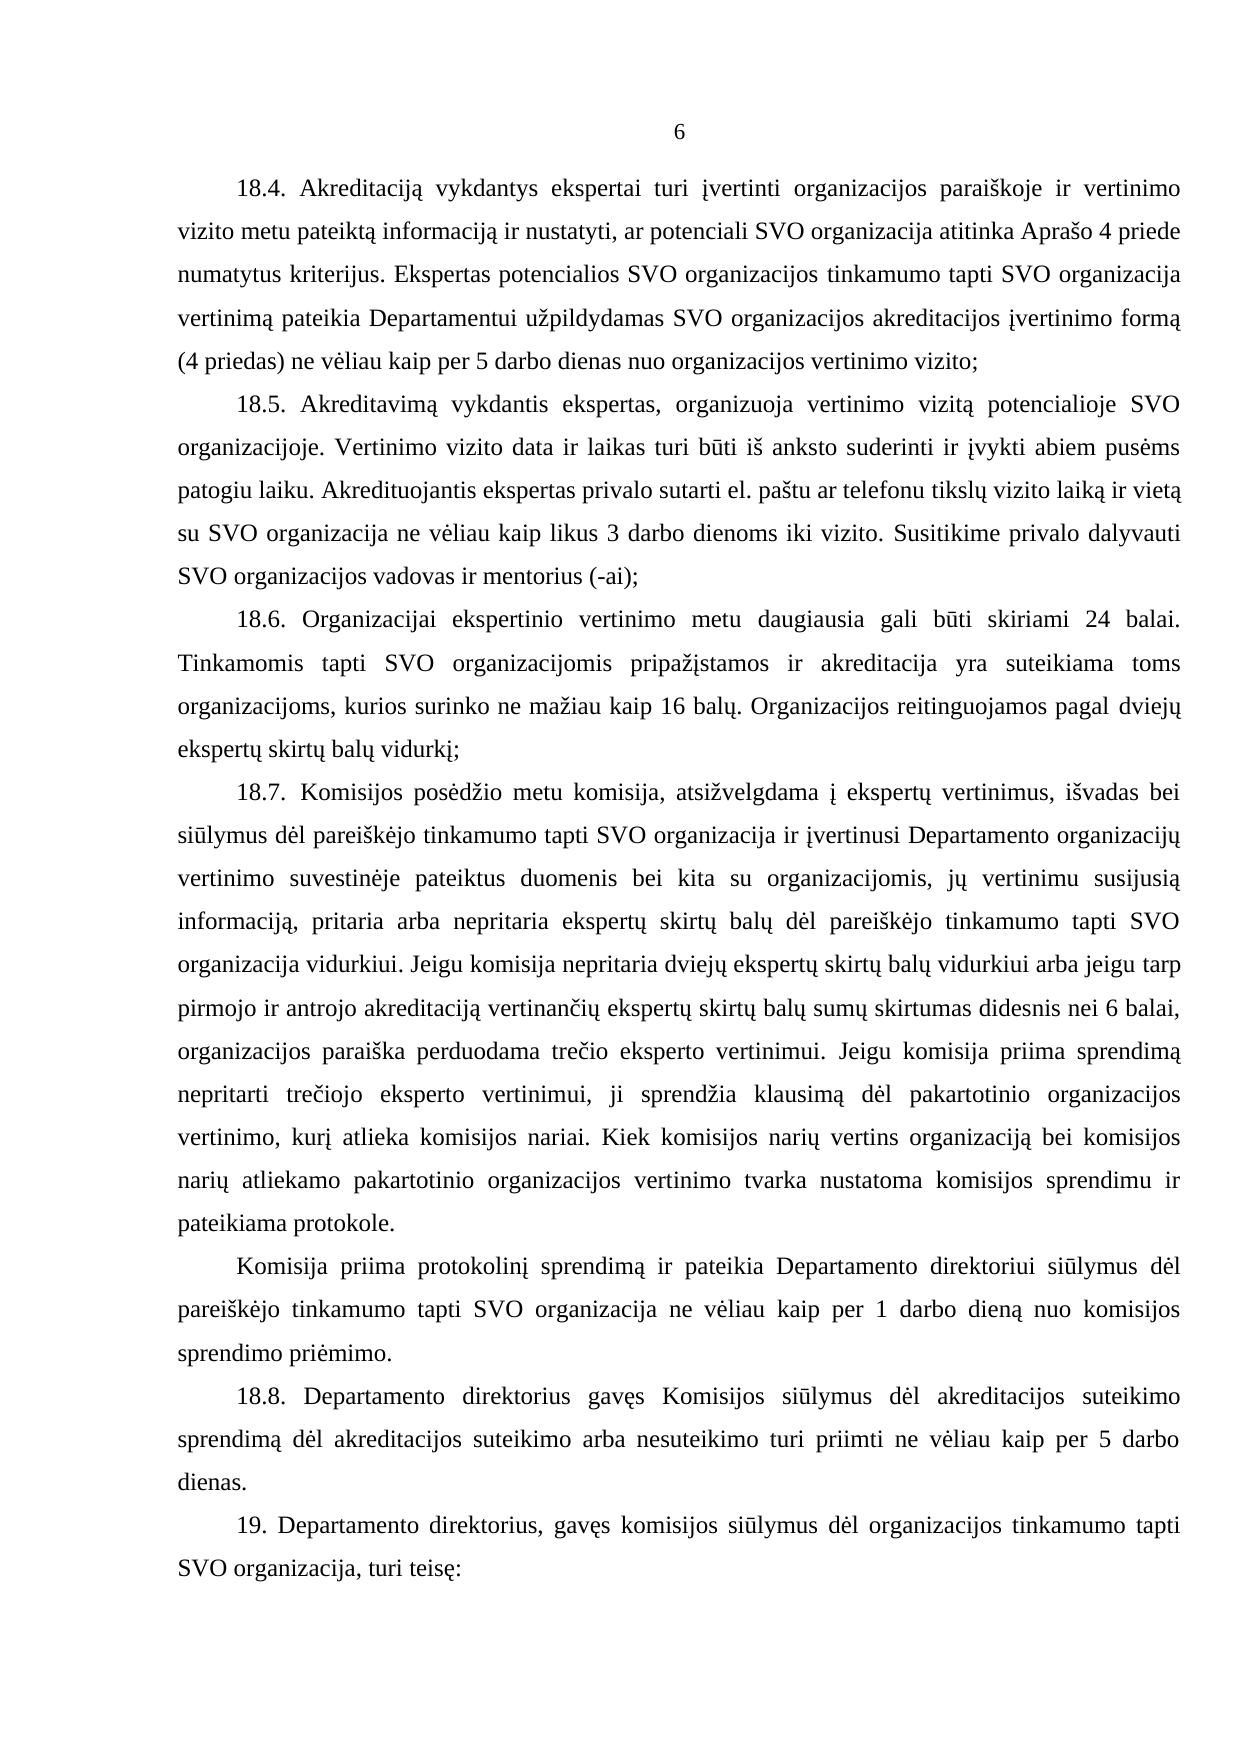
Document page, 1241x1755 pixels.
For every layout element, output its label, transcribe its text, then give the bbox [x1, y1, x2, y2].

text 18.7. Komisijos posėdžio metu komisija, atsižvelgdama į ekspertų vertinimus, išvadas bei siūlymus dėl pareiškėjo tinkamumo tapti SVO organizacija ir įvertinusi Departamento organizacijų vertinimo suvestinėje pateiktus duomenis bei kita su organizacijomis, jų vertinimu susijusią informaciją, pritaria arba nepritaria ekspertų skirtų balų dėl pareiškėjo tinkamumo tapti SVO organizacija vidurkiui. Jeigu komisija nepritaria dviejų ekspertų skirtų balų vidurkiui arba jeigu tarp pirmojo ir antrojo akreditaciją vertinančių ekspertų skirtų balų sumų skirtumas didesnis nei 6 balai, organizacijos paraiška perduodama trečio eksperto vertinimui. Jeigu komisija priima sprendimą nepritarti trečiojo eksperto vertinimui, ji sprendžia klausimą dėl pakartotinio organizacijos vertinimo, kurį atlieka komisijos nariai. Kiek komisijos narių vertins organizaciją bei komisijos narių atliekamo pakartotinio organizacijos vertinimo tvarka nustatoma komisijos sprendimu ir pateikiama protokole. [177, 777, 1181, 1237]
text Komisija priima protokolinį sprendimą ir pateikia Departamento direktoriui siūlymus dėl pareiškėjo tinkamumo tapti SVO organizacija ne vėliau kaip per 1 darbo dieną nuo komisijos sprendimo priėmimo. [177, 1251, 1181, 1366]
text 18.6. Organizacijai ekspertinio vertinimo metu daugiausia gali būti skiriami 24 balai. Tinkamomis tapti SVO organizacijomis pripažįstamos ir akreditacija yra suteikiama toms organizacijoms, kurios surinko ne mažiau kaip 16 balų. Organizacijos reitinguojamos pagal dviejų ekspertų skirtų balų vidurkį; [177, 604, 1181, 763]
text 18.5. Akreditavimą vykdantis ekspertas, organizuoja vertinimo vizitą potencialioje SVO organizacijoje. Vertinimo vizito data ir laikas turi būti iš anksto suderinti ir įvykti abiem pusėms patogiu laiku. Akredituojantis ekspertas privalo sutarti el. paštu ar telefonu tikslų vizito laiką ir vietą su SVO organizacija ne vėliau kaip likus 3 darbo dienoms iki vizito. Susitikime privalo dalyvauti SVO organizacijos vadovas ir mentorius (-ai); [177, 389, 1181, 590]
text 18.8. Departamento direktorius gavęs Komisijos siūlymus dėl akreditacijos suteikimo sprendimą dėl akreditacijos suteikimo arba nesuteikimo turi priimti ne vėliau kaip per 5 darbo dienas. [177, 1381, 1181, 1496]
text 18.4. Akreditaciją vykdantys ekspertai turi įvertinti organizacijos paraiškoje ir vertinimo vizito metu pateiktą informaciją ir nustatyti, ar potenciali SVO organizacija atitinka Aprašo 4 priede numatytus kriterijus. Ekspertas potencialios SVO organizacijos tinkamumo tapti SVO organizacija vertinimą pateikia Departamentui užpildydamas SVO organizacijos akreditacijos įvertinimo formą (4 priedas) ne vėliau kaip per 5 darbo dienas nuo organizacijos vertinimo vizito; [177, 173, 1181, 374]
text 19. Departamento direktorius, gavęs komisijos siūlymus dėl organizacijos tinkamumo tapti SVO organizacija, turi teisę: [177, 1510, 1181, 1582]
